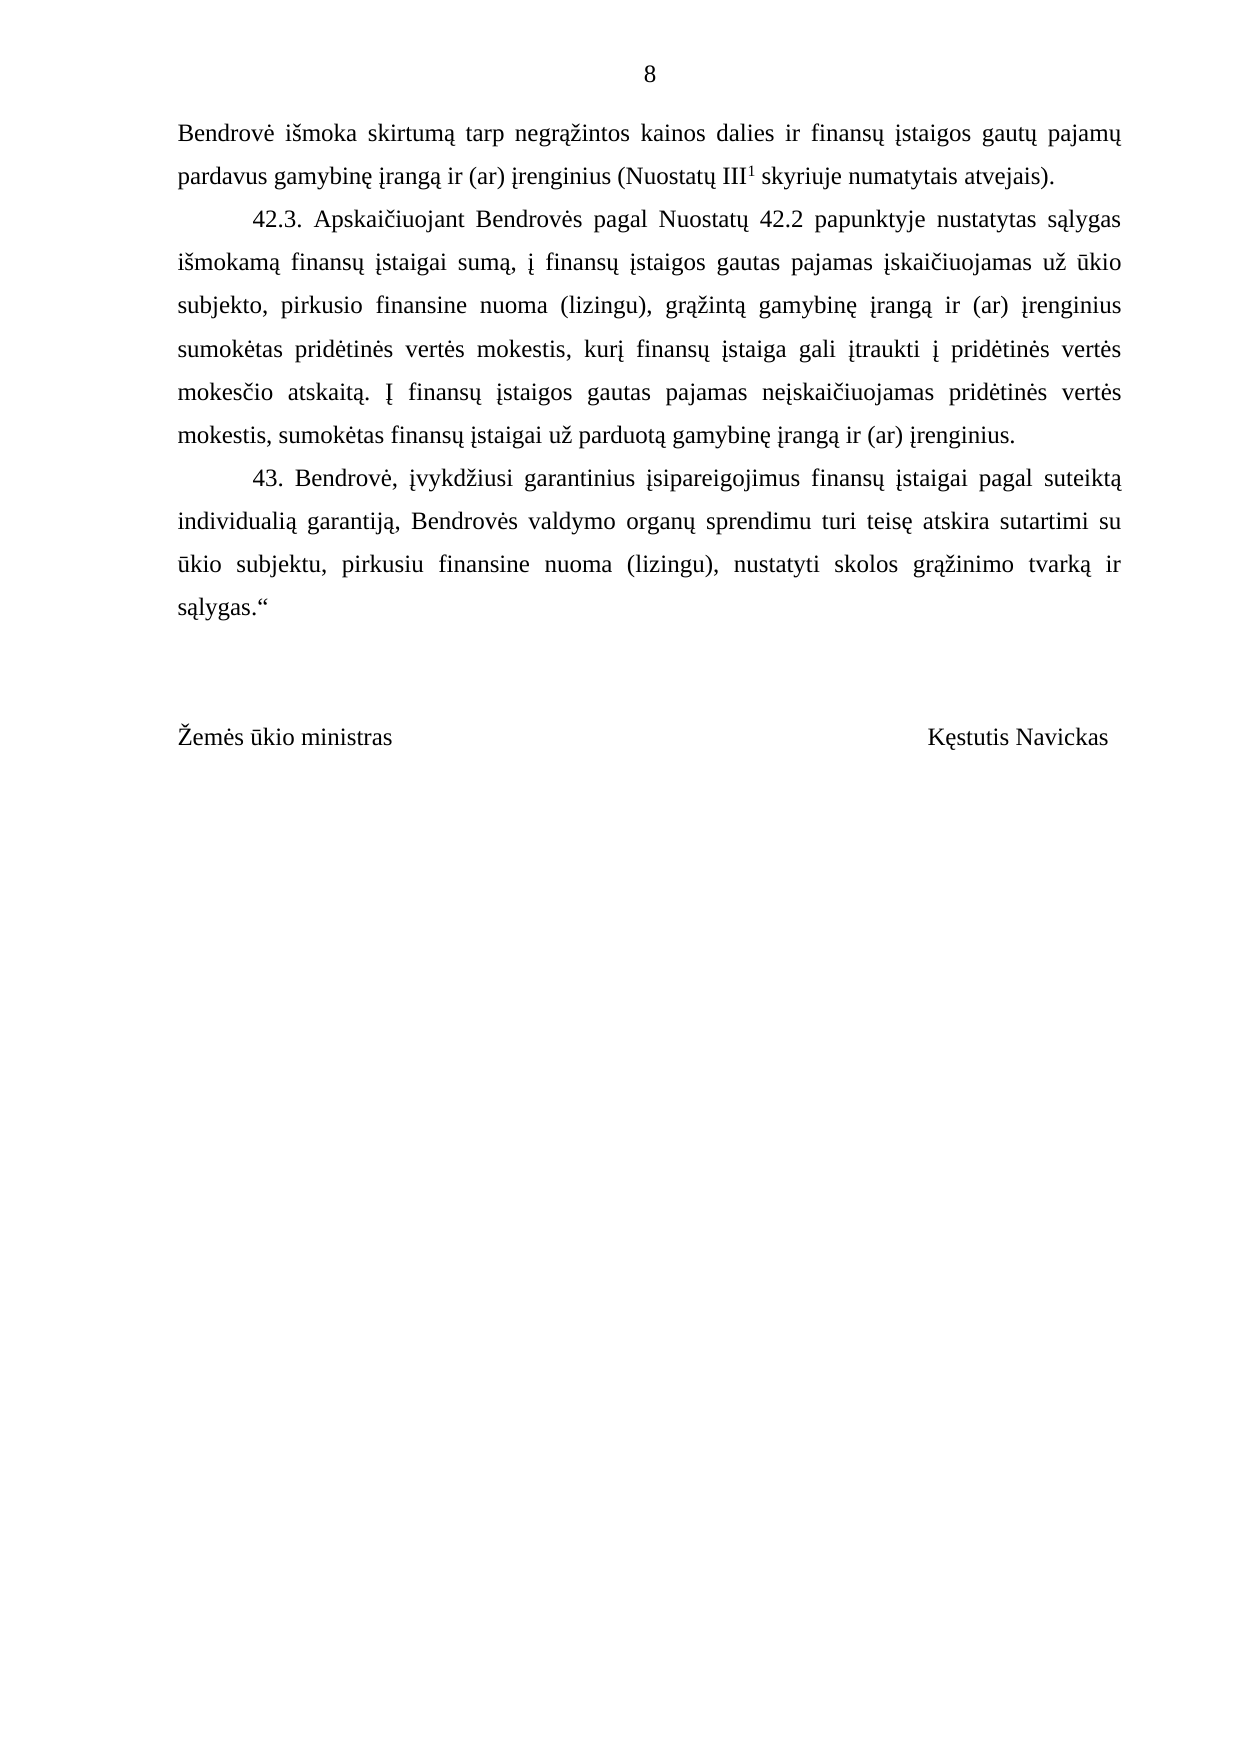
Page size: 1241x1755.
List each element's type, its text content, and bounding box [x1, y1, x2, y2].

text Bendrovė išmoka skirtumą tarp negrąžintos kainos dalies ir finansų įstaigos gautų pajamų pardavus gamybinę įrangą ir (ar) įrenginius (Nuostatų III1 skyriuje numatytais atvejais). [177, 118, 1122, 190]
text 43. Bendrovė, įvykdžiusi garantinius įsipareigojimus finansų įstaigai pagal suteiktą individualią garantiją, Bendrovės valdymo organų sprendimu turi teisę atskira sutartimi su ūkio subjektu, pirkusiu finansine nuoma (lizingu), nustatyti skolos grąžinimo tvarką ir sąlygas.“ [177, 463, 1122, 621]
text 42.3. Apskaičiuojant Bendrovės pagal Nuostatų 42.2 papunktyje nustatytas sąlygas išmokamą finansų įstaigai sumą, į finansų įstaigos gautas pajamas įskaičiuojamas už ūkio subjekto, pirkusio finansine nuoma (lizingu), grąžintą gamybinę įrangą ir (ar) įrenginius sumokėtas pridėtinės vertės mokestis, kurį finansų įstaiga gali įtraukti į pridėtinės vertės mokesčio atskaitą. Į finansų įstaigos gautas pajamas neįskaičiuojamas pridėtinės vertės mokestis, sumokėtas finansų įstaigai už parduotą gamybinę įrangą ir (ar) įrenginius. [177, 204, 1122, 449]
text Žemės ūkio ministras Kęstutis Navickas [177, 722, 1122, 751]
